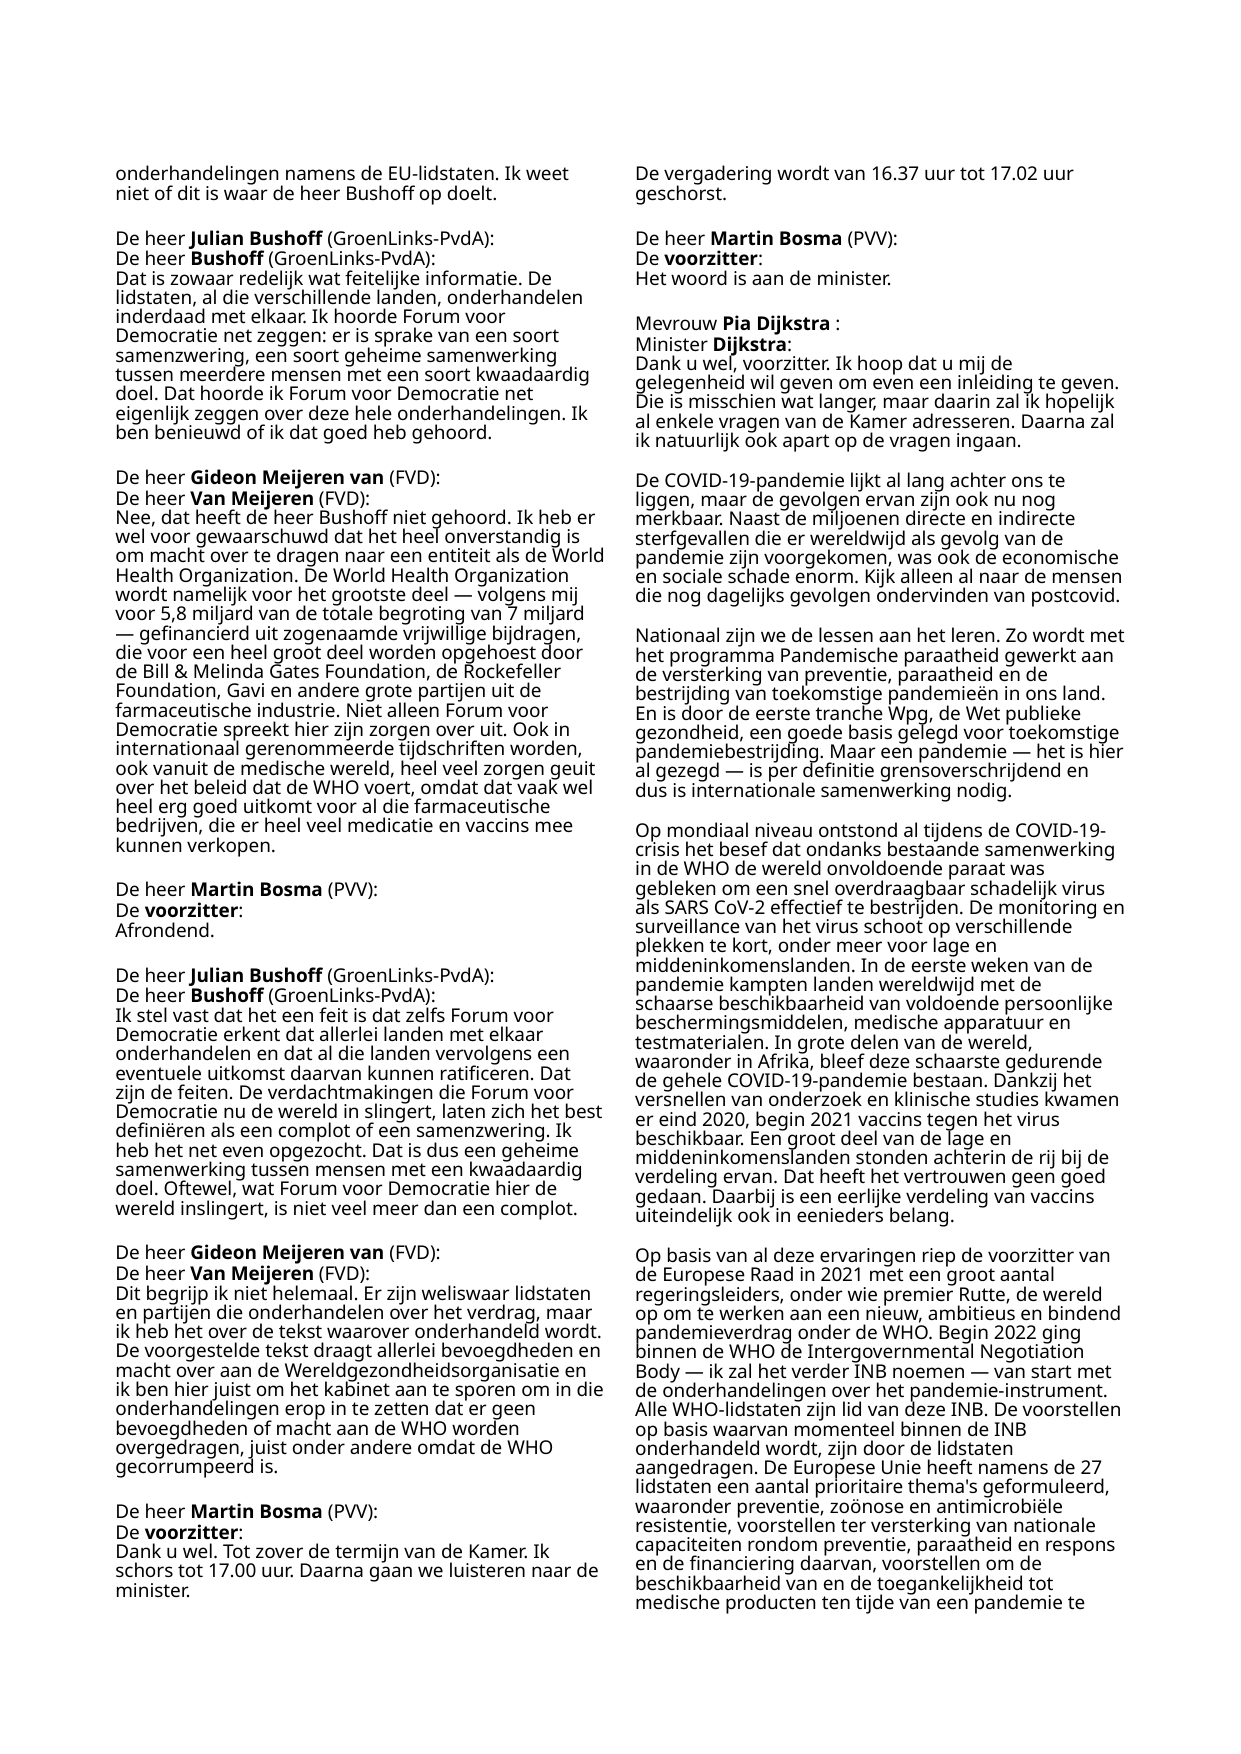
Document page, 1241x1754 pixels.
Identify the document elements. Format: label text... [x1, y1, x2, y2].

text De voorzitter: [115, 902, 605, 922]
text Dat is zowaar redelijk wat feitelijke informatie. De lidstaten, al die verschillende landen, onderhandelen inderdaad met elkaar. Ik hoorde Forum voor Democratie net zeggen: er is sprake van een soort samenzwering, een soort geheime samenwerking tussen meerdere mensen met een soort kwaadaardig doel. Dat hoorde ik Forum voor Democratie net eigenlijk zeggen over deze hele onderhandelingen. Ik ben benieuwd of ik dat goed heb gehoord. [115, 270, 605, 443]
text Nationaal zijn we de lessen aan het leren. Zo wordt met het programma Pandemische paraatheid gewerkt aan de versterking van preventie, paraatheid en de bestrijding van toekomstige pandemieën in ons land. En is door de eerste tranche Wpg, de Wet publieke gezondheid, een goede basis gelegd voor toekomstige pandemiebestrijding. Maar een pandemie — het is hier al gezegd — is per definitie grensoverschrijdend en dus is internationale samenwerking nodig. [635, 627, 1125, 801]
text Dank u wel, voorzitter. Ik hoop dat u mij de gelegenheid wil geven om even een inleiding te geven. Die is misschien wat langer, maar daarin zal ik hopelijk al enkele vragen van de Kamer adresseren. Daarna zal ik natuurlijk ook apart op de vragen ingaan. [635, 355, 1125, 451]
text Nee, dat heeft de heer Bushoff niet gehoord. Ik heb er wel voor gewaarschuwd dat het heel onverstandig is om macht over te dragen naar een entiteit als de World Health Organization. De World Health Organization wordt namelijk voor het grootste deel — volgens mij voor 5,8 miljard van de totale begroting van 7 miljard — gefinancierd uit zogenaamde vrijwillige bijdragen, die voor een heel groot deel worden opgehoest door de Bill & Melinda Gates Foundation, de Rockefeller Foundation, Gavi en andere grote partijen uit de farmaceutische industrie. Niet alleen Forum voor Democratie spreekt hier zijn zorgen over uit. Ook in internationaal gerenommeerde tijdschriften worden, ook vanuit de medische wereld, heel veel zorgen geuit over het beleid dat de WHO voert, omdat dat vaak wel heel erg goed uitkomt voor al die farmaceutische bedrijven, die er heel veel medicatie en vaccins mee kunnen verkopen. [115, 509, 605, 856]
text De heer Bushoff (GroenLinks-PvdA): [115, 987, 605, 1007]
text De heer Julian Bushoff (GroenLinks-PvdA): [115, 962, 605, 987]
text Op basis van al deze ervaringen riep de voorzitter van de Europese Raad in 2021 met een groot aantal regeringsleiders, onder wie premier Rutte, de wereld op om te werken aan een nieuw, ambitieus en bindend pandemieverdrag onder de WHO. Begin 2022 ging binnen de WHO de Intergovernmental Negotiation Body — ik zal het verder INB noemen — van start met de onderhandelingen over het pandemie-instrument. Alle WHO-lidstaten zijn lid van deze INB. De voorstellen op basis waarvan momenteel binnen de INB onderhandeld wordt, zijn door de lidstaten aangedragen. De Europese Unie heeft namens de 27 lidstaten een aantal prioritaire thema's geformuleerd, waaronder preventie, zoönose en antimicrobiële resistentie, voorstellen ter versterking van nationale capaciteiten rondom preventie, paraatheid en respons en de financiering daarvan, voorstellen om de beschikbaarheid van en de toegankelijkheid tot medische producten ten tijde van een pandemie te [635, 1247, 1125, 1613]
text De COVID-19-pandemie lijkt al lang achter ons te liggen, maar de gevolgen ervan zijn ook nu nog merkbaar. Naast de miljoenen directe en indirecte sterfgevallen die er wereldwijd als gevolg van de pandemie zijn voorgekomen, was ook de economische en sociale schade enorm. Kijk alleen al naar de mensen die nog dagelijks gevolgen ondervinden van postcovid. [635, 472, 1125, 607]
text De vergadering wordt van 16.37 uur tot 17.02 uur geschorst. [635, 165, 1125, 204]
text De voorzitter: [635, 250, 1125, 270]
text De heer Martin Bosma (PVV): [115, 877, 605, 902]
text De heer Martin Bosma (PVV): [635, 225, 1125, 250]
text Op mondiaal niveau ontstond al tijdens de COVID-19-crisis het besef dat ondanks bestaande samenwerking in de WHO de wereld onvoldoende paraat was gebleken om een snel overdraagbaar schadelijk virus als SARS CoV-2 effectief te bestrijden. De monitoring en surveillance van het virus schoot op verschillende plekken te kort, onder meer voor lage en middeninkomenslanden. In de eerste weken van de pandemie kampten landen wereldwijd met de schaarse beschikbaarheid van voldoende persoonlijke beschermingsmiddelen, medische apparatuur en testmaterialen. In grote delen van de wereld, waaronder in Afrika, bleef deze schaarste gedurende de gehele COVID-19-pandemie bestaan. Dankzij het versnellen van onderzoek en klinische studies kwamen er eind 2020, begin 2021 vaccins tegen het virus beschikbaar. Een groot deel van de lage en middeninkomenslanden stonden achterin de rij bij de verdeling ervan. Dat heeft het vertrouwen geen goed gedaan. Daarbij is een eerlijke verdeling van vaccins uiteindelijk ook in eenieders belang. [635, 822, 1125, 1226]
text Het woord is aan de minister. [635, 270, 1125, 289]
text Minister Dijkstra: [635, 336, 1125, 355]
text De heer Julian Bushoff (GroenLinks-PvdA): [115, 225, 605, 250]
text De heer Van Meijeren (FVD): [115, 490, 605, 509]
text Mevrouw Pia Dijkstra : [635, 310, 1125, 336]
text Ik stel vast dat het een feit is dat zelfs Forum voor Democratie erkent dat allerlei landen met elkaar onderhandelen en dat al die landen vervolgens een eventuele uitkomst daarvan kunnen ratificeren. Dat zijn de feiten. De verdachtmakingen die Forum voor Democratie nu de wereld in slingert, laten zich het best definiëren als een complot of een samenzwering. Ik heb het net even opgezocht. Dat is dus een geheime samenwerking tussen mensen met een kwaadaardig doel. Oftewel, wat Forum voor Democratie hier de wereld inslingert, is niet veel meer dan een complot. [115, 1007, 605, 1219]
text De voorzitter: [115, 1524, 605, 1543]
text De heer Bushoff (GroenLinks-PvdA): [115, 250, 605, 270]
text De heer Martin Bosma (PVV): [115, 1498, 605, 1524]
text onderhandelingen namens de EU-lidstaten. Ik weet niet of dit is waar de heer Bushoff op doelt. [115, 165, 605, 204]
text De heer Gideon Meijeren van (FVD): [115, 1239, 605, 1265]
text De heer Van Meijeren (FVD): [115, 1265, 605, 1284]
text De heer Gideon Meijeren van (FVD): [115, 464, 605, 490]
text Dank u wel. Tot zover de termijn van de Kamer. Ik schors tot 17.00 uur. Daarna gaan we luisteren naar de minister. [115, 1543, 605, 1601]
text Afrondend. [115, 922, 605, 941]
text Dit begrijp ik niet helemaal. Er zijn weliswaar lidstaten en partijen die onderhandelen over het verdrag, maar ik heb het over de tekst waarover onderhandeld wordt. De voorgestelde tekst draagt allerlei bevoegdheden en macht over aan de Wereldgezondheidsorganisatie en ik ben hier juist om het kabinet aan te sporen om in die onderhandelingen erop in te zetten dat er geen bevoegdheden of macht aan de WHO worden overgedragen, juist onder andere omdat de WHO gecorrumpeerd is. [115, 1284, 605, 1477]
